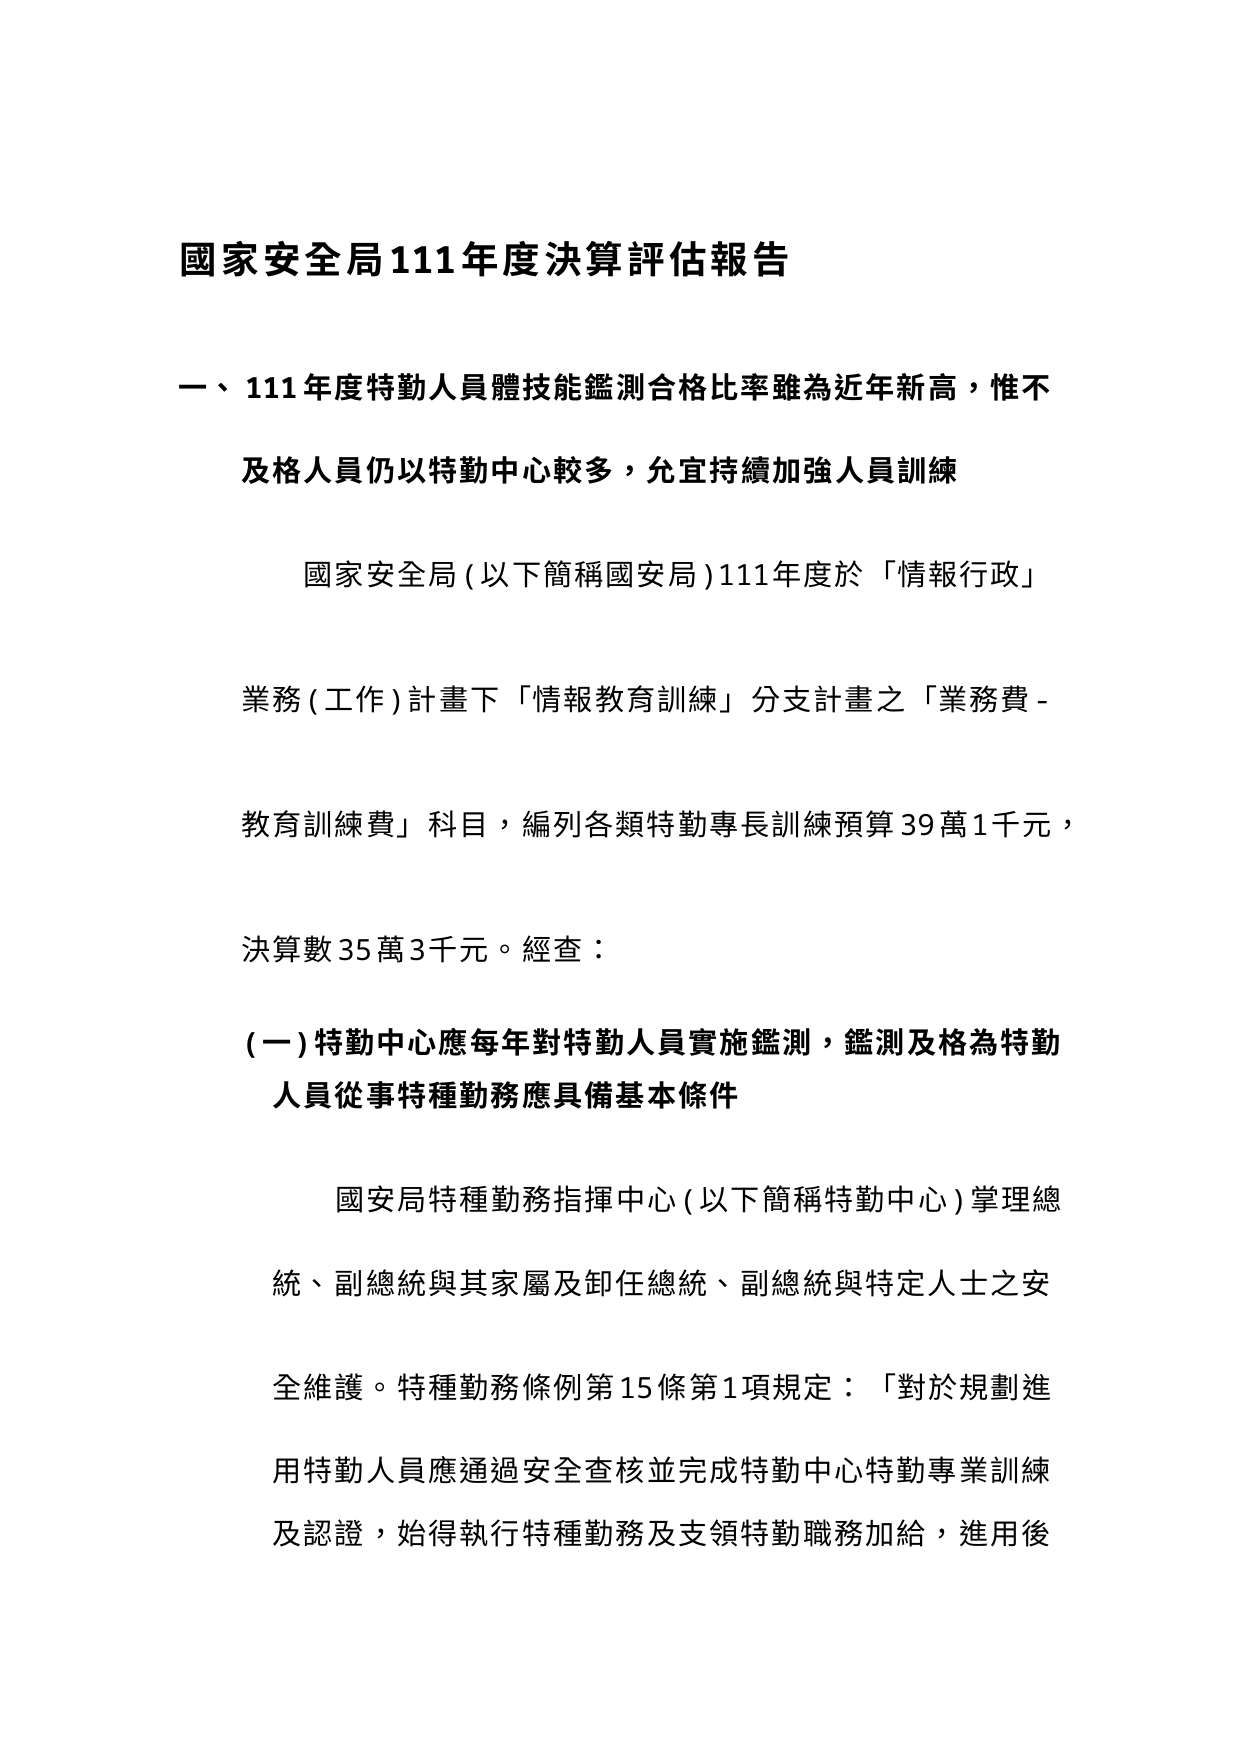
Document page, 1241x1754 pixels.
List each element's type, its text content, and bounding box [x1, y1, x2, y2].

text 國家安全局111年度決算評估報告 [177, 177, 1063, 302]
text 國安局特種勤務指揮中心(以下簡稱特勤中心)掌理總統、副總統與其家屬及卸任總統、副總統與特定人士之安全維護。特種勤務條例第15條第1項規定：「對於規劃進用特勤人員應通過安全查核並完成特勤中心特勤專業訓練及認證，始得執行特種勤務及支領特勤職務加給，進用後 [266, 1115, 1063, 1552]
text 一、111年度特勤人員體技能鑑測合格比率雖為近年新高，惟不及格人員仍以特勤中心較多，允宜持續加強人員訓練 [177, 302, 1063, 490]
text 國家安全局(以下簡稱國安局)111年度於「情報行政」業務(工作)計畫下「情報教育訓練」分支計畫之「業務費-教育訓練費」科目，編列各類特勤專長訓練預算39萬1千元，決算數35萬3千元。經查： [236, 490, 1063, 990]
text (一)特勤中心應每年對特勤人員實施鑑測，鑑測及格為特勤人員從事特種勤務應具備基本條件 [236, 990, 1063, 1115]
